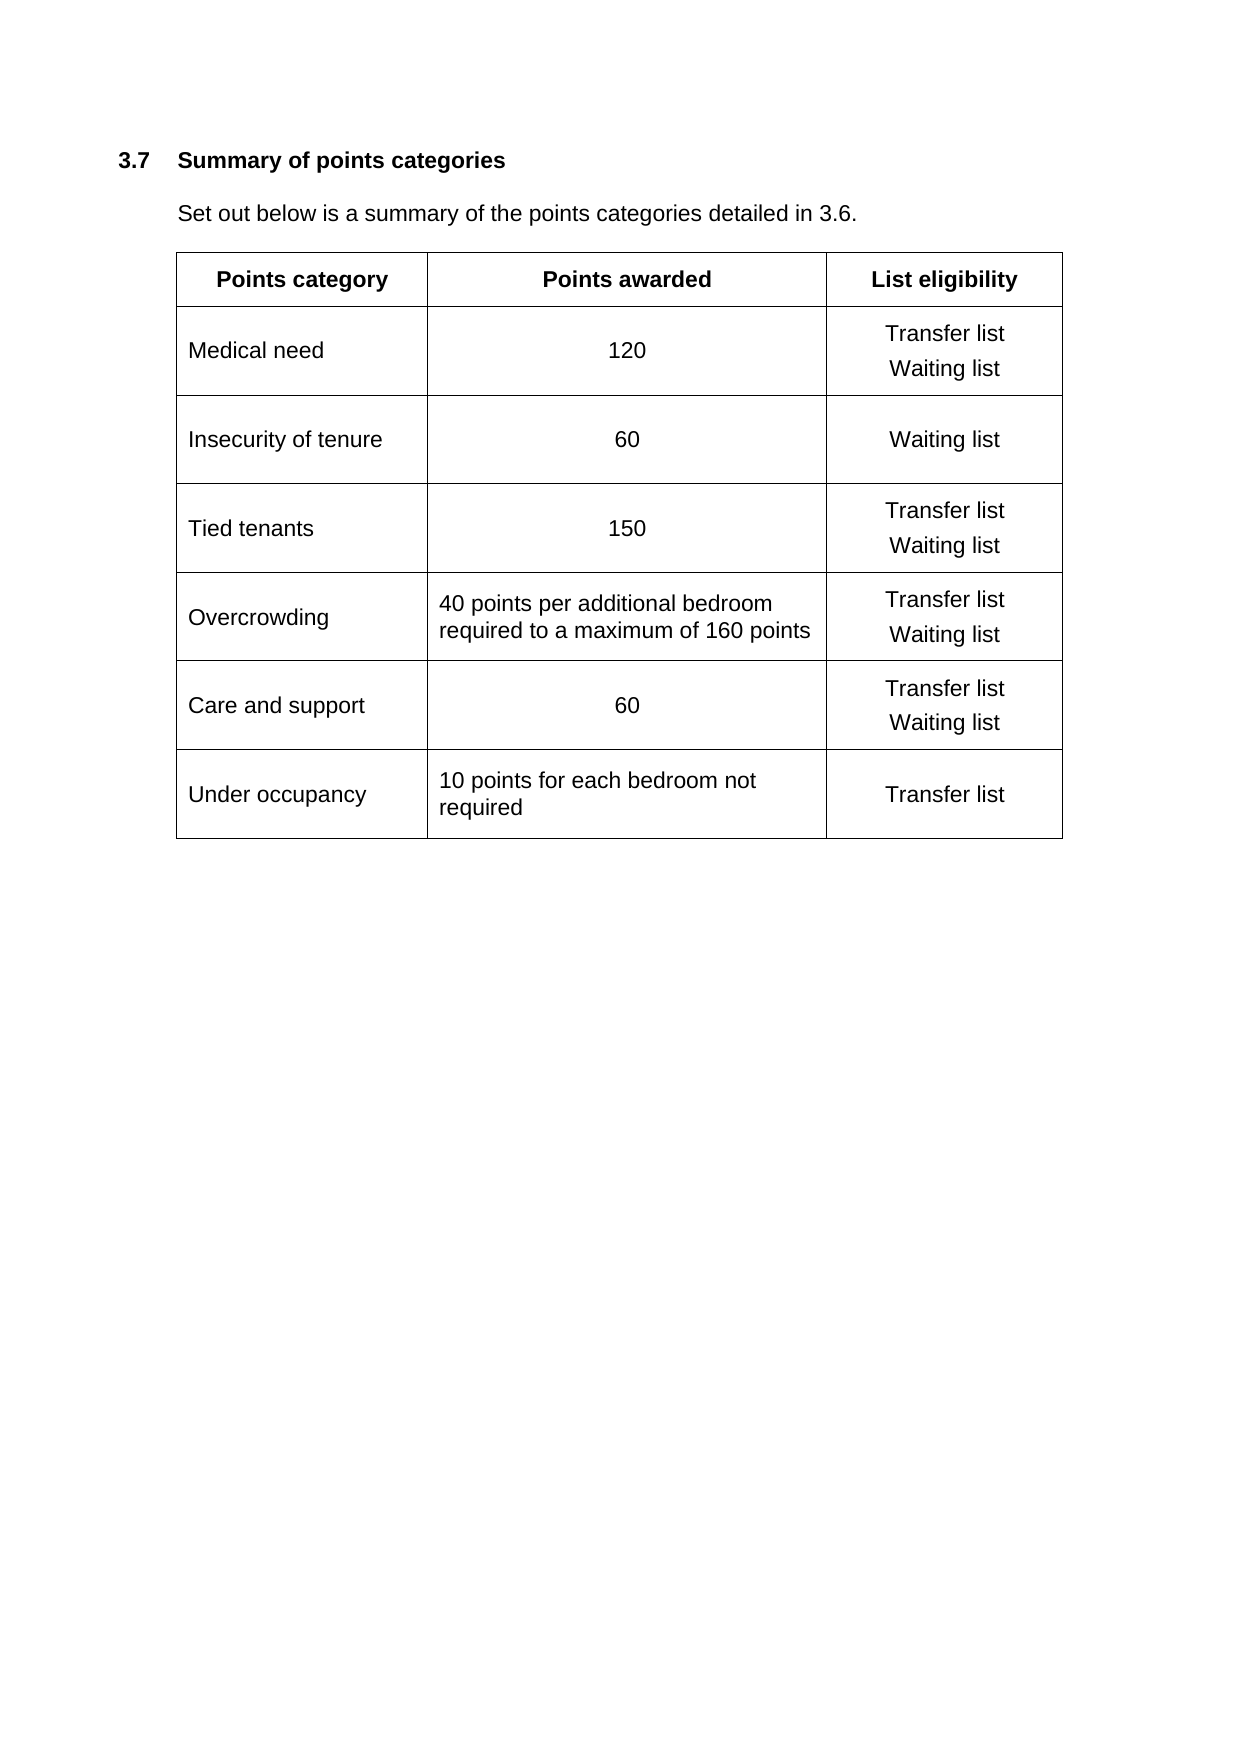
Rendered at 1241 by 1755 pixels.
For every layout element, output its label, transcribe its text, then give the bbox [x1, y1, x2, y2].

table_header Points awarded [428, 253, 826, 306]
table_cell Insecurity of tenure [177, 396, 427, 483]
table_cell Care and support [177, 661, 427, 749]
table_cell Transfer list [827, 750, 1062, 838]
table_cell Medical need [177, 307, 427, 394]
table_cell 150 [428, 484, 826, 572]
table_cell Transfer list Waiting list [827, 307, 1062, 394]
table_header Points category [177, 253, 427, 306]
subtitle 3.7 Summary of points categories [118, 147, 1122, 173]
table_cell 120 [428, 307, 826, 394]
table_cell Waiting list [827, 396, 1062, 483]
table_cell 60 [428, 396, 826, 483]
table_cell Transfer list Waiting list [827, 573, 1062, 660]
table_cell Under occupancy [177, 750, 427, 838]
table_cell Overcrowding [177, 573, 427, 660]
table_cell Transfer list Waiting list [827, 661, 1062, 749]
table_cell 10 points for each bedroom not required [428, 750, 826, 838]
table_cell 40 points per additional bedroom required to a maximum of 160 points [428, 573, 826, 660]
table_cell Transfer list Waiting list [827, 484, 1062, 572]
table_cell 60 [428, 661, 826, 749]
text Set out below is a summary of the points categories detailed in 3.6. [177, 199, 1122, 226]
table_cell Tied tenants [177, 484, 427, 572]
table_header List eligibility [827, 253, 1062, 306]
